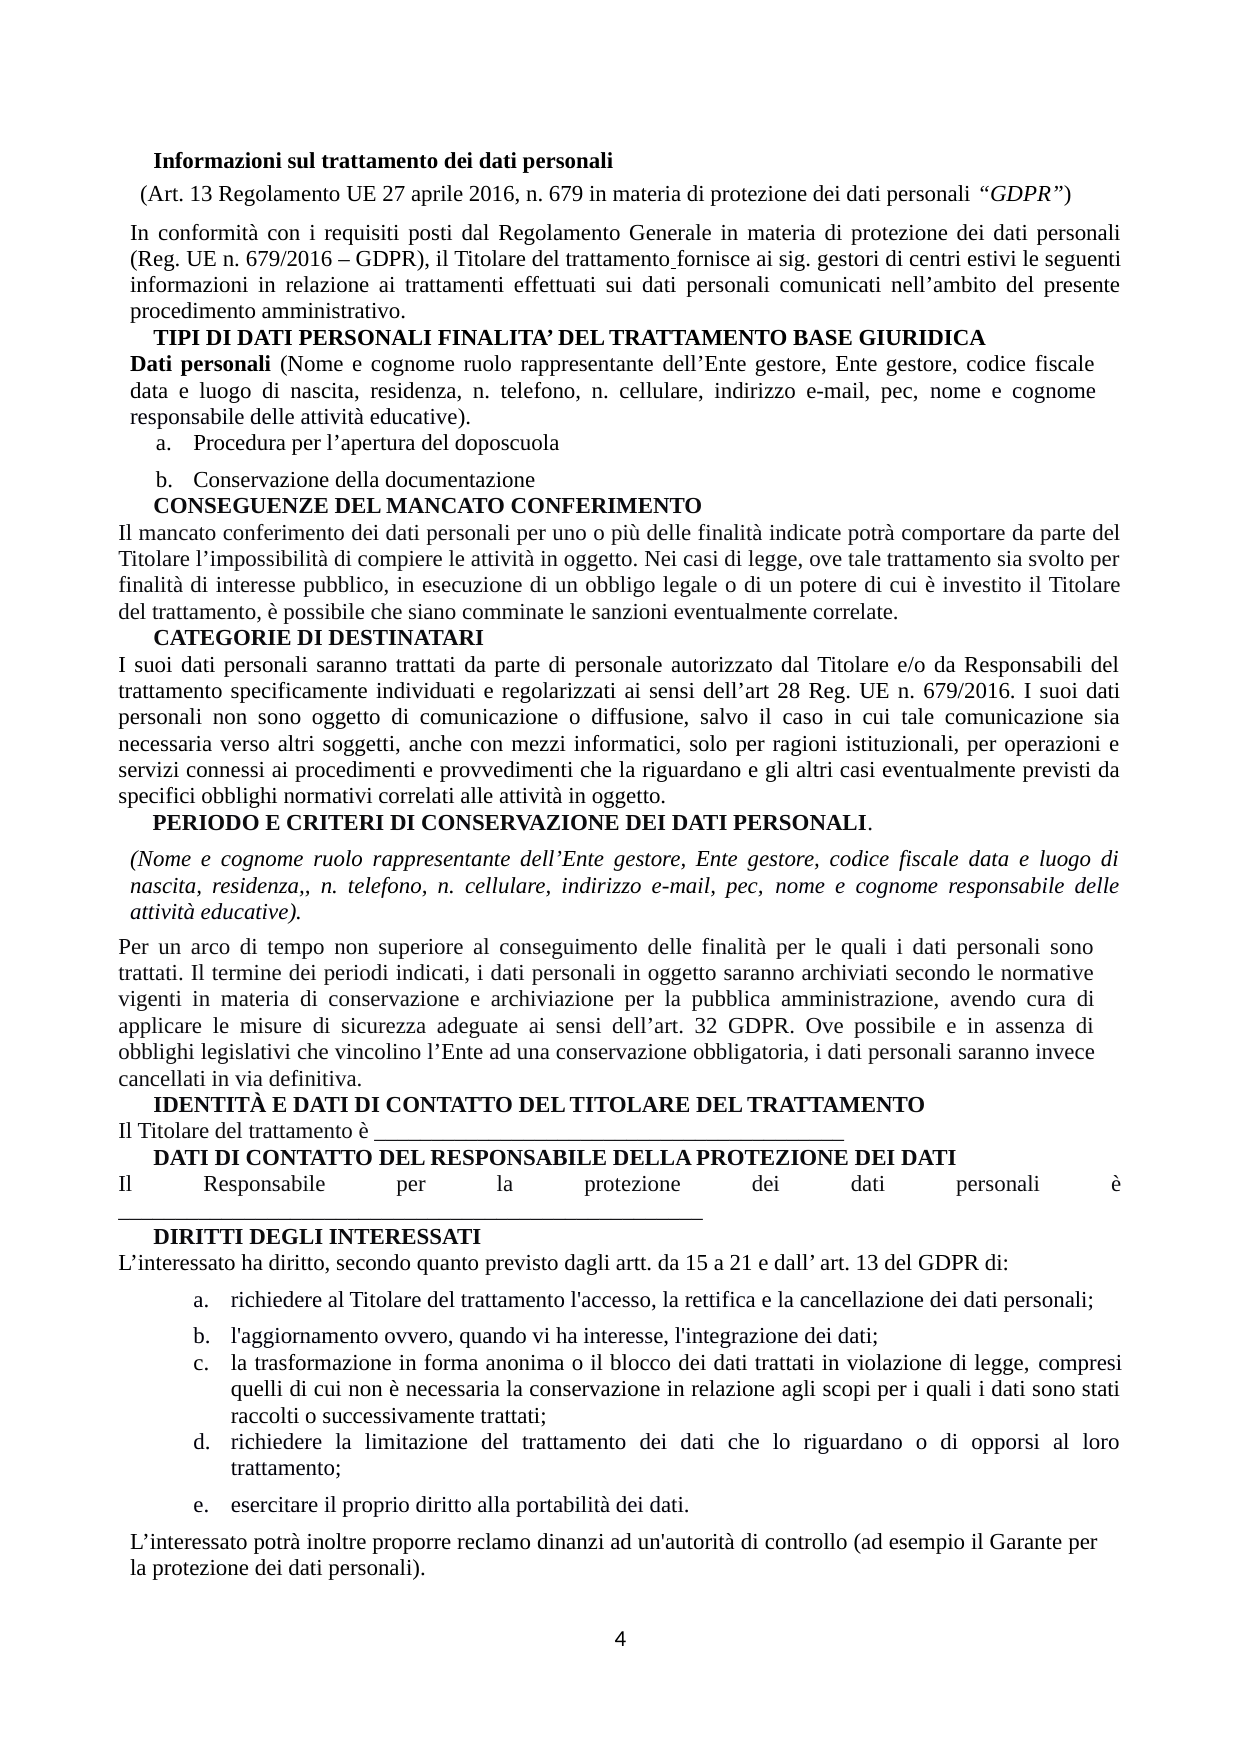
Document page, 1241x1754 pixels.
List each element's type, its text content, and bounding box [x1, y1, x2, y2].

text Informazioni sul trattamento dei dati personali [153, 148, 1122, 174]
list la trasformazione in forma anonima o il blocco dei dati trattati in violazione di legge, compresi quelli di cui non è necessaria la conservazione in relazione agli scopi per i quali i dati sono stati raccolti o successivamente trattati; [193, 1349, 1122, 1428]
list richiedere la limitazione del trattamento dei dati che lo riguardano o di opporsi al loro trattamento; [193, 1428, 1122, 1481]
text DATI DI CONTATTO DEL RESPONSABILE DELLA PROTEZIONE DEI DATI [153, 1144, 1122, 1170]
text PERIODO E CRITERI DI CONSERVAZIONE DEI DATI PERSONALI. [118, 809, 1122, 835]
text L’interessato ha diritto, secondo quanto previsto dagli artt. da 15 a 21 e dall’ art. 13 del GDPR di: [118, 1249, 1122, 1275]
text CATEGORIE DI DESTINATARI [153, 624, 1122, 651]
text Dati personali (Nome e cognome ruolo rappresentante dell’Ente gestore, Ente gestore, codice fiscale data e luogo di nascita, residenza, n. telefono, n. cellulare, indirizzo e-mail, pec, nome e cognome responsabile delle attività educative). [130, 350, 1096, 429]
text IDENTITÀ E DATI DI CONTATTO DEL TITOLARE DEL TRATTAMENTO [153, 1091, 1122, 1117]
list Conservazione della documentazione [156, 466, 1122, 492]
list l'aggiornamento ovvero, quando vi ha interesse, l'integrazione dei dati; [193, 1323, 1122, 1349]
text (Art. 13 Regolamento UE 27 aprile 2016, n. 679 in materia di protezione dei dati personali “GDPR”) [140, 180, 1083, 207]
list esercitare il proprio diritto alla portabilità dei dati. [193, 1491, 1122, 1517]
text L’interessato potrà inoltre proporre reclamo dinanzi ad un'autorità di controllo (ad esempio il Garante per la protezione dei dati personali). [130, 1528, 1099, 1581]
list richiedere al Titolare del trattamento l'accesso, la rettifica e la cancellazione dei dati personali; [193, 1286, 1122, 1312]
text Per un arco di tempo non superiore al conseguimento delle finalità per le quali i dati personali sono trattati. Il termine dei periodi indicati, i dati personali in oggetto saranno archiviati secondo le normative vigenti in materia di conservazione e archiviazione per la pubblica amministrazione, avendo cura di applicare le misure di sicurezza adeguate ai sensi dell’art. 32 GDPR. Ove possibile e in assenza di obblighi legislativi che vincolino l’Ente ad una conservazione obbligatoria, i dati personali saranno invece cancellati in via definitiva. [118, 933, 1097, 1091]
text Il mancato conferimento dei dati personali per uno o più delle finalità indicate potrà comportare da parte del Titolare l’impossibilità di compiere le attività in oggetto. Nei casi di legge, ove tale trattamento sia svolto per finalità di interesse pubblico, in esecuzione di un obbligo legale o di un potere di cui è investito il Titolare del trattamento, è possibile che siano comminate le sanzioni eventualmente correlate. [118, 519, 1122, 624]
text In conformità con i requisiti posti dal Regolamento Generale in materia di protezione dei dati personali (Reg. UE n. 679/2016 – GDPR), il Titolare del trattamento fornisce ai sig. gestori di centri estivi le seguenti informazioni in relazione ai trattamenti effettuati sui dati personali comunicati nell’ambito del presente procedimento amministrativo. [130, 218, 1122, 324]
text I suoi dati personali saranno trattati da parte di personale autorizzato dal Titolare e/o da Responsabili del trattamento specificamente individuati e regolarizzati ai sensi dell’art 28 Reg. UE n. 679/2016. I suoi dati personali non sono oggetto di comunicazione o diffusione, salvo il caso in cui tale comunicazione sia necessaria verso altri soggetti, anche con mezzi informatici, solo per ragioni istituzionali, per operazioni e servizi connessi ai procedimenti e provvedimenti che la riguardano e gli altri casi eventualmente previsti da specifici obblighi normativi correlati alle attività in oggetto. [118, 651, 1122, 809]
text CONSEGUENZE DEL MANCATO CONFERIMENTO [153, 492, 1122, 519]
text Il Titolare del trattamento è _________________________________________ [118, 1117, 1122, 1144]
text TIPI DI DATI PERSONALI FINALITA’ DEL TRATTAMENTO BASE GIURIDICA [153, 324, 1122, 350]
list Procedura per l’apertura del doposcuola [156, 429, 1122, 456]
text Il Responsabile per la protezione dei dati personali è ___________________________________________________ [118, 1170, 1122, 1223]
text DIRITTI DEGLI INTERESSATI [153, 1223, 1122, 1249]
text (Nome e cognome ruolo rappresentante dell’Ente gestore, Ente gestore, codice fiscale data e luogo di nascita, residenza,, n. telefono, n. cellulare, indirizzo e-mail, pec, nome e cognome responsabile delle attività educative). [130, 846, 1122, 924]
